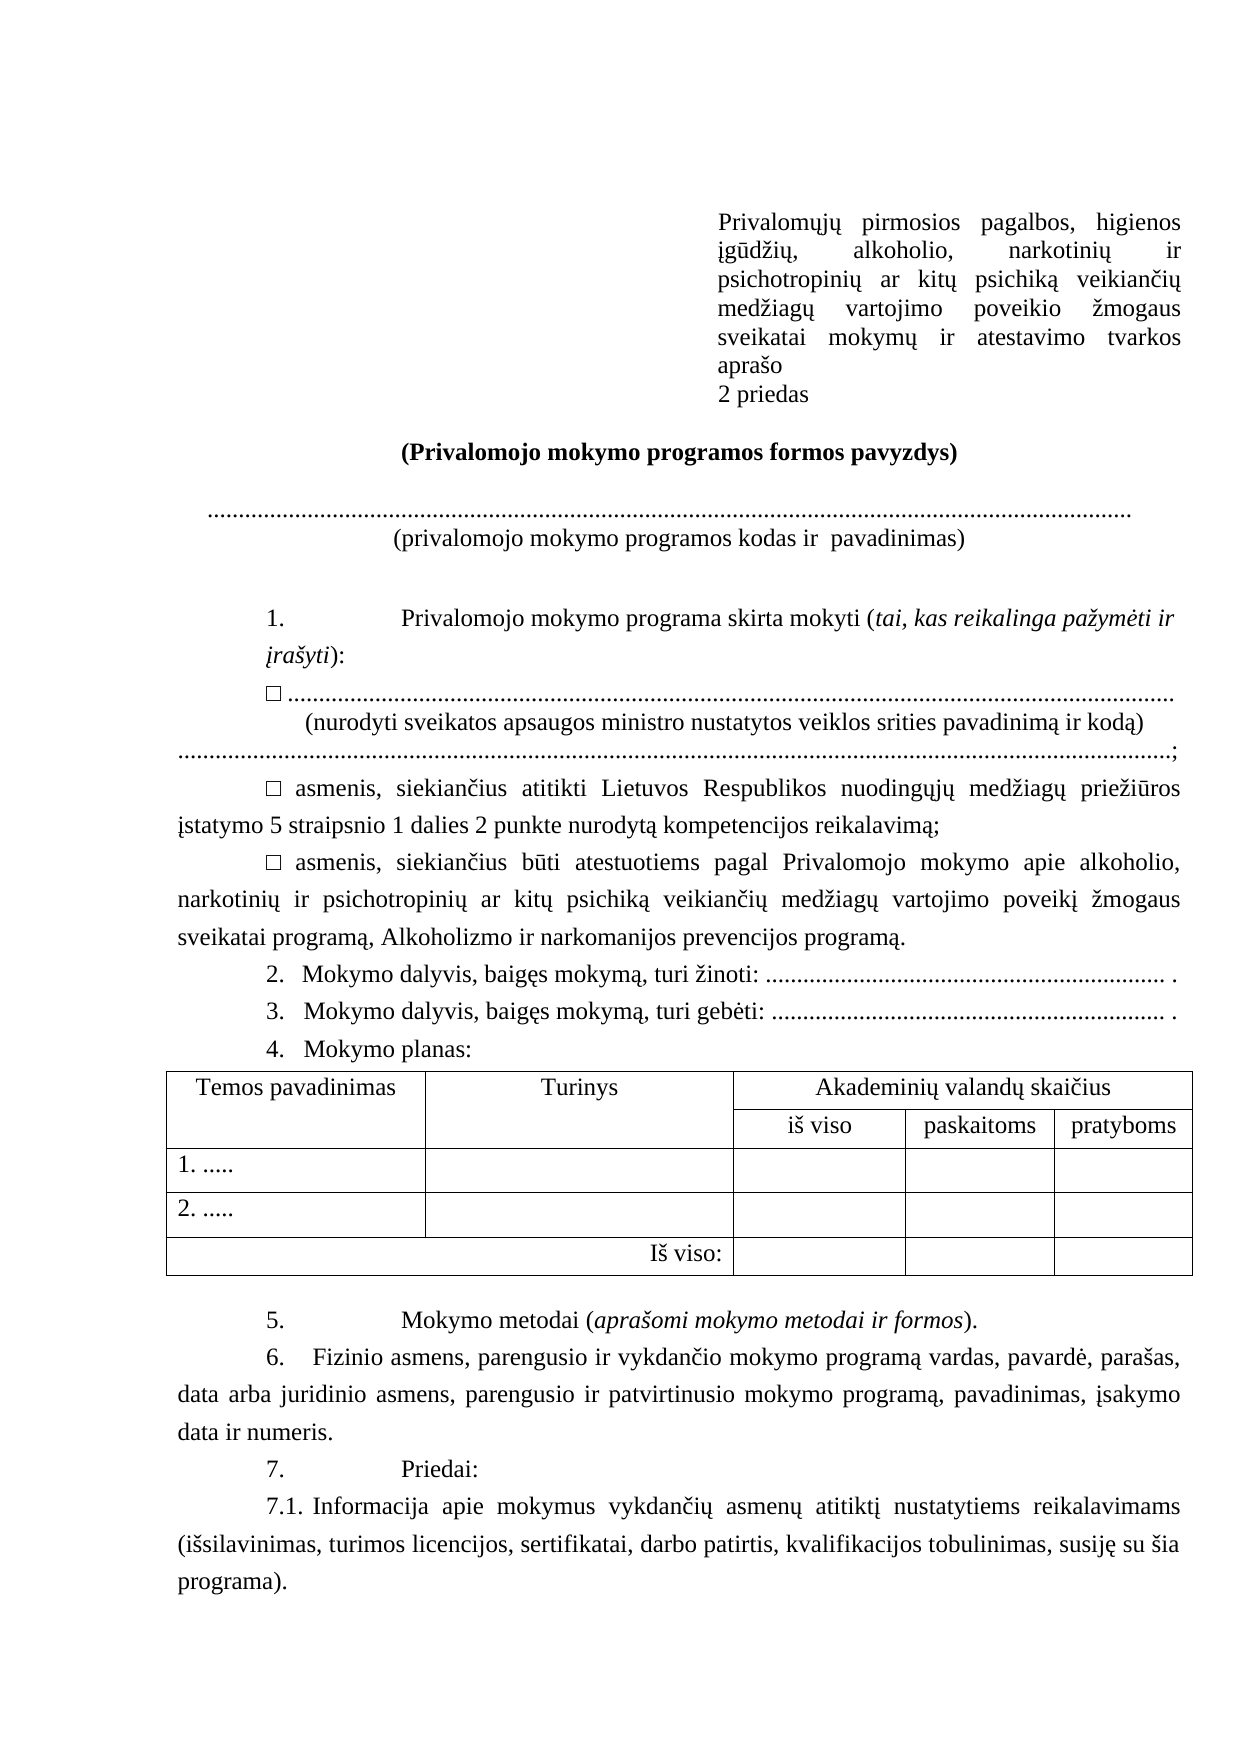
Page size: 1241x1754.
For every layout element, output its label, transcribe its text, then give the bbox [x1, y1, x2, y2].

table_cell [734, 1149, 905, 1192]
text 2 priedas [717, 379, 1181, 408]
text 4. Mokymo planas: [266, 1034, 1181, 1062]
table_cell [906, 1193, 1054, 1237]
text 7. Priedai: [266, 1454, 1181, 1483]
table_cell Iš viso: [167, 1238, 733, 1275]
table_cell [906, 1238, 1054, 1275]
table_cell [734, 1193, 905, 1237]
text Privalomųjų pirmosios pagalbos, higienos įgūdžių, alkoholio, narkotinių ir psichotropinių ar kitų psichiką veikiančių medžiagų vartojimo poveikio žmogaus sveikatai mokymų ir atestavimo tvarkos aprašo [717, 207, 1181, 379]
text 2. Mokymo dalyvis, baigęs mokymą, turi žinoti: ................................................................ . [266, 959, 1181, 988]
table_cell [426, 1193, 733, 1237]
text 1. Privalomojo mokymo programa skirta mokyti (tai, kas reikalinga pažymėti ir įrašyti): [266, 603, 1181, 669]
text 3. Mokymo dalyvis, baigęs mokymą, turi gebėti: ............................................................... . [266, 996, 1181, 1025]
table_cell pratyboms [1055, 1110, 1192, 1148]
text (Privalomojo mokymo programos formos pavyzdys) [177, 437, 1181, 465]
table_header Akademinių valandų skaičius [734, 1072, 1192, 1109]
table_cell [1055, 1238, 1192, 1275]
table_cell 2. ..... [167, 1193, 425, 1237]
text 6. Fizinio asmens, parengusio ir vykdančio mokymo programą vardas, pavardė, parašas, data arba juridinio asmens, parengusio ir patvirtinusio mokymo programą, pavadinimas, įsakymo data ir numeris. [177, 1342, 1181, 1446]
text 7.1. Informacija apie mokymus vykdančių asmenų atitiktį nustatytiems reikalavimams (išsilavinimas, turimos licencijos, sertifikatai, darbo patirtis, kvalifikacijos tobulinimas, susiję su šia programa). [177, 1491, 1181, 1595]
table_cell paskaitoms [906, 1110, 1054, 1148]
table_cell [906, 1149, 1054, 1192]
text □ .............................................................................................................................................. [177, 678, 1181, 707]
table_header Temos pavadinimas [167, 1072, 425, 1148]
table_header Turinys [426, 1072, 733, 1148]
table_cell iš viso [734, 1110, 905, 1148]
table_cell 1. ..... [167, 1149, 425, 1192]
text 5. Mokymo metodai (aprašomi mokymo metodai ir formos). [266, 1305, 1181, 1334]
text .................................................................................................................................................... [177, 494, 1181, 523]
table_cell [426, 1149, 733, 1192]
table_cell [734, 1238, 905, 1275]
text □ asmenis, siekiančius būti atestuotiems pagal Privalomojo mokymo apie alkoholio, narkotinių ir psichotropinių ar kitų psichiką veikiančių medžiagų vartojimo poveikį žmogaus sveikatai programą, Alkoholizmo ir narkomanijos prevencijos programą. [177, 847, 1181, 951]
text ...............................................................................................................................................................; [177, 735, 1181, 764]
text (privalomojo mokymo programos kodas ir pavadinimas) [177, 523, 1181, 552]
text (nurodyti sveikatos apsaugos ministro nustatytos veiklos srities pavadinimą ir kodą) [177, 707, 1181, 735]
table_cell [1055, 1149, 1192, 1192]
text □ asmenis, siekiančius atitikti Lietuvos Respublikos nuodingųjų medžiagų priežiūros įstatymo 5 straipsnio 1 dalies 2 punkte nurodytą kompetencijos reikalavimą; [177, 773, 1181, 839]
table_cell [1055, 1193, 1192, 1237]
